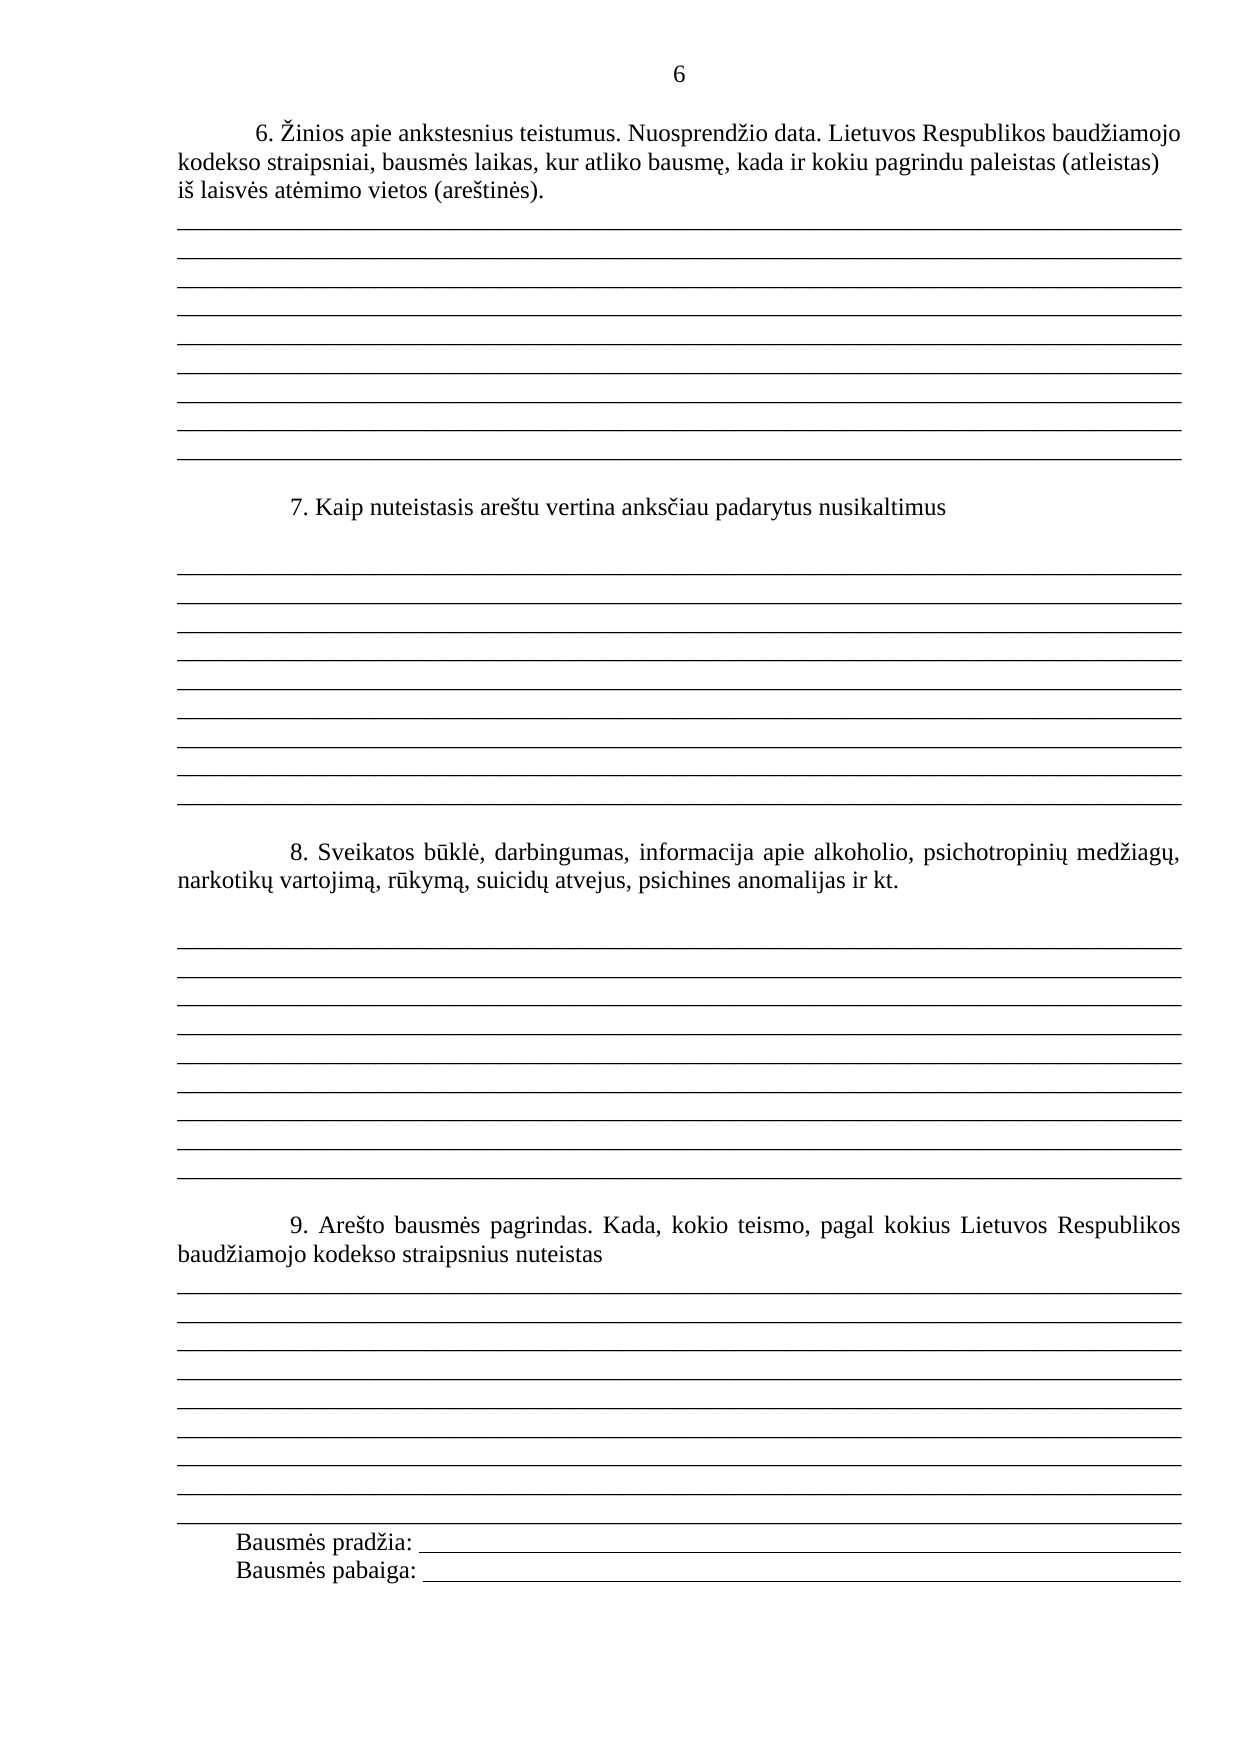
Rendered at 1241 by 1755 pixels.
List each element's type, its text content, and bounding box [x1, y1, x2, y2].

text Bausmės pabaiga: [177, 1556, 1181, 1584]
text 6. Žinios apie ankstesnius teistumus. Nuosprendžio data. Lietuvos Respublikos baudžiamojo kodekso straipsniai, bausmės laikas, kur atliko bausmę, kada ir kokiu pagrindu paleistas (atleistas) iš laisvės atėmimo vietos (areštinės). [177, 118, 1181, 204]
text 9. Arešto bausmės pagrindas. Kada, kokio teismo, pagal kokius Lietuvos Respublikos baudžiamojo kodekso straipsnius nuteistas [177, 1211, 1181, 1268]
text Bausmės pradžia: [177, 1527, 1181, 1556]
text 7. Kaip nuteistasis areštu vertina anksčiau padarytus nusikaltimus [177, 492, 1181, 521]
text 8. Sveikatos būklė, darbingumas, informacija apie alkoholio, psichotropinių medžiagų, narkotikų vartojimą, rūkymą, suicidų atvejus, psichines anomalijas ir kt. [177, 837, 1181, 894]
